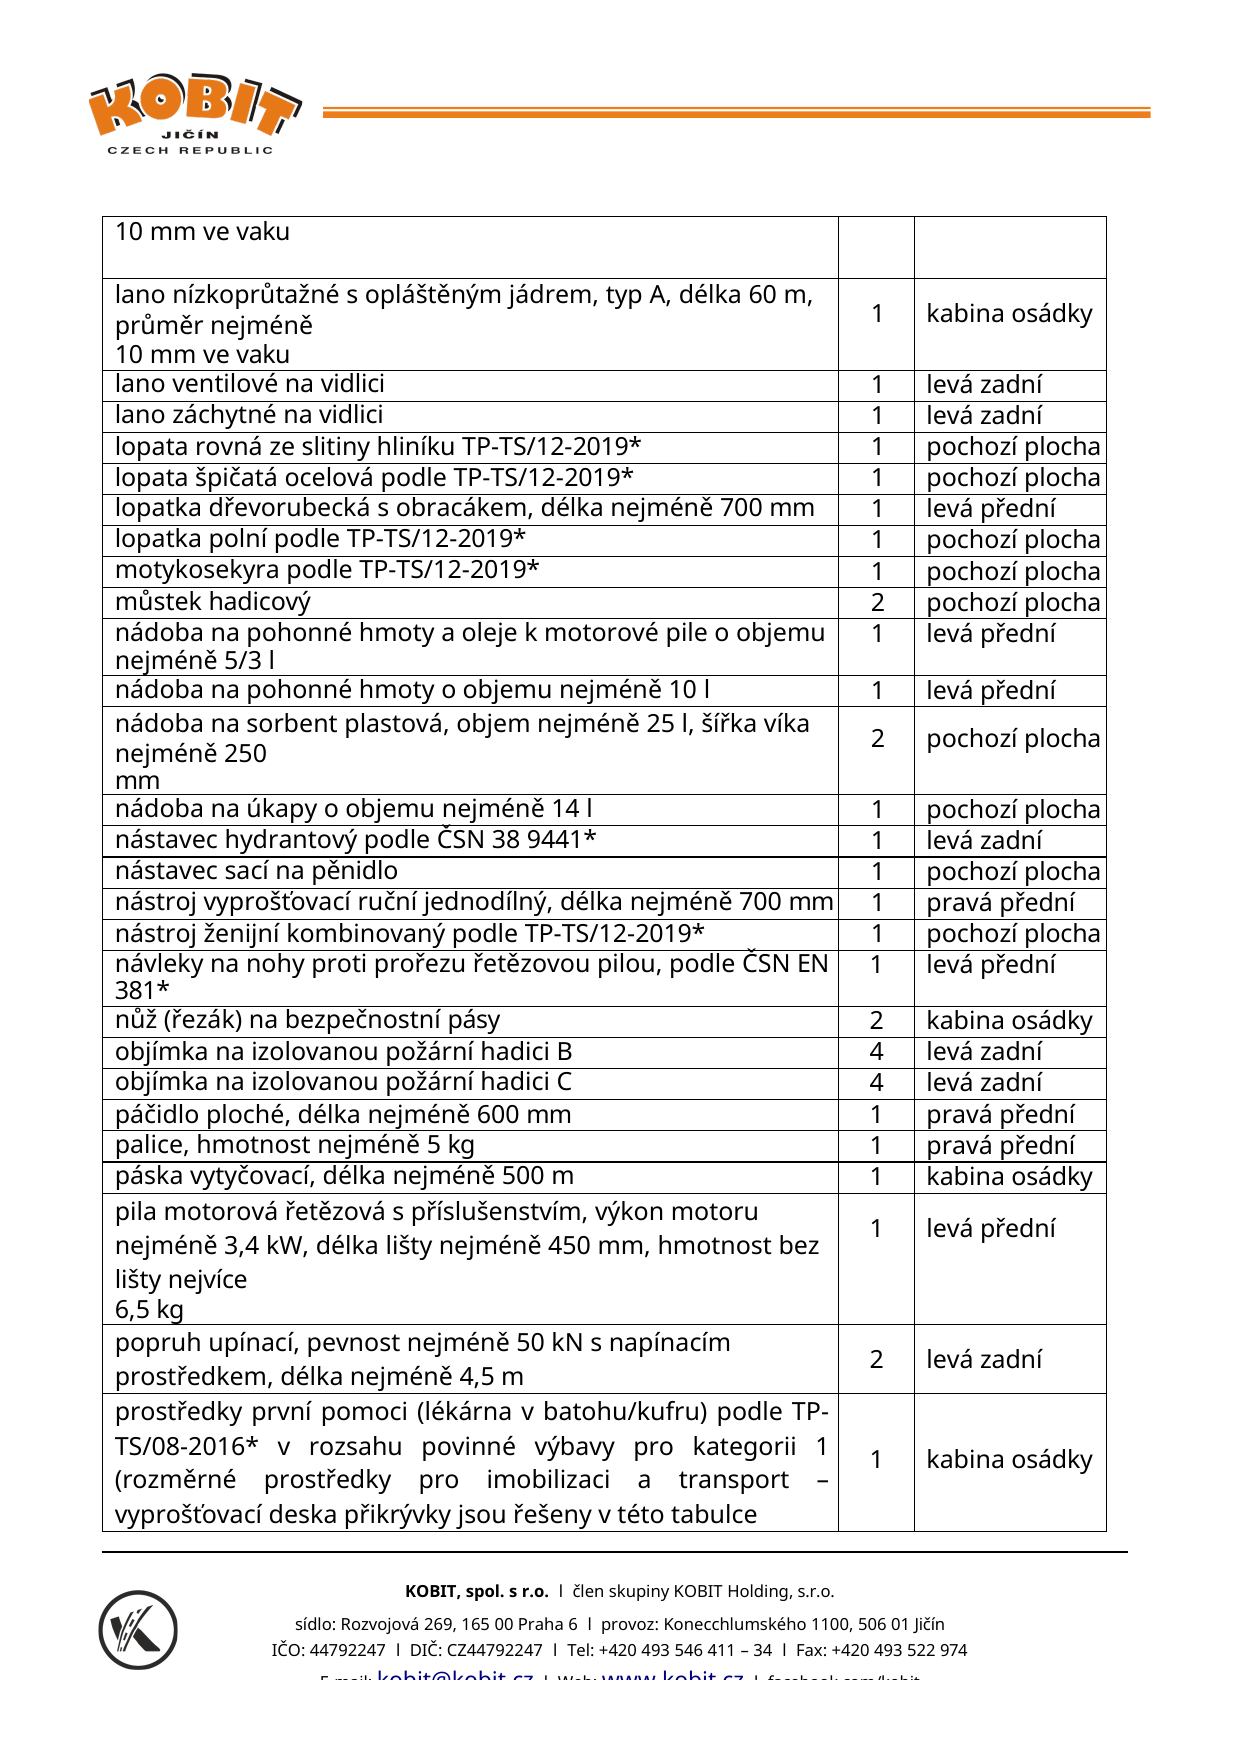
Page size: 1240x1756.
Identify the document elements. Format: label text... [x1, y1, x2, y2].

table_cell 1 [839, 495, 914, 525]
table_cell pochozí plocha [915, 557, 1106, 587]
table_cell 1 [839, 826, 914, 856]
table_cell pochozí plocha [915, 858, 1106, 887]
table_cell nádoba na sorbent plastová, objem nejméně 25 l, šířka víka nejméně 250 mm [103, 707, 838, 794]
table_cell pochozí plocha [915, 707, 1106, 794]
table_cell levá zadní [915, 1325, 1106, 1393]
table_cell pochozí plocha [915, 433, 1106, 463]
table_cell pochozí plocha [915, 588, 1106, 618]
table_header 10 mm ve vaku [103, 217, 838, 278]
table_cell nádoba na úkapy o objemu nejméně 14 l [103, 795, 838, 825]
table_cell pravá přední [915, 1131, 1106, 1161]
table_cell kabina osádky [915, 1007, 1106, 1037]
table_cell nádoba na pohonné hmoty o objemu nejméně 10 l [103, 676, 838, 706]
table_cell pochozí plocha [915, 920, 1106, 950]
table_cell levá přední [915, 619, 1106, 675]
table_cell kabina osádky [915, 1163, 1106, 1193]
table_cell 1 [839, 858, 914, 887]
table_cell nástroj vyprošťovací ruční jednodílný, délka nejméně 700 mm [103, 889, 838, 919]
table_cell můstek hadicový [103, 588, 838, 618]
table_cell levá zadní [915, 1038, 1106, 1068]
table_cell popruh upínací, pevnost nejméně 50 kN s napínacím prostředkem, délka nejméně 4,5 m [103, 1325, 838, 1393]
table_cell páčidlo ploché, délka nejméně 600 mm [103, 1100, 838, 1130]
table_cell 1 [839, 371, 914, 401]
table_cell 1 [839, 951, 914, 1006]
table_cell prostředky první pomoci (lékárna v batohu/kufru) podle TP- TS/08-2016* v rozsahu povinné výbavy pro kategorii 1 (rozměrné prostředky pro imobilizaci a transport – vyprošťovací deska přikrývky jsou řešeny v této tabulce [103, 1394, 838, 1531]
table_cell levá zadní [915, 1069, 1106, 1099]
table_cell nástroj ženijní kombinovaný podle TP-TS/12-2019* [103, 920, 838, 950]
table_cell levá přední [915, 1194, 1106, 1324]
table_cell lano nízkoprůtažné s opláštěným jádrem, typ A, délka 60 m, průměr nejméně 10 mm ve vaku [103, 279, 838, 369]
table_cell 1 [839, 279, 914, 369]
table_cell 2 [839, 588, 914, 618]
table_cell 1 [839, 1100, 914, 1130]
table_cell 1 [839, 889, 914, 919]
table_cell palice, hmotnost nejméně 5 kg [103, 1131, 838, 1161]
table_cell 2 [839, 1007, 914, 1037]
table_cell 1 [839, 402, 914, 432]
table_cell kabina osádky [915, 1394, 1106, 1531]
table_header [839, 217, 914, 278]
table_cell pravá přední [915, 1100, 1106, 1130]
table_cell 2 [839, 707, 914, 794]
table_cell páska vytyčovací, délka nejméně 500 m [103, 1163, 838, 1193]
table_cell návleky na nohy proti prořezu řetězovou pilou, podle ČSN EN 381* [103, 951, 838, 1006]
table_cell levá přední [915, 495, 1106, 525]
table_cell 1 [839, 433, 914, 463]
table_cell 2 [839, 1325, 914, 1393]
table_cell pochozí plocha [915, 795, 1106, 825]
table_cell 1 [839, 619, 914, 675]
table_cell 1 [839, 526, 914, 556]
table_cell 1 [839, 1131, 914, 1161]
table_cell pochozí plocha [915, 526, 1106, 556]
table_cell 1 [839, 557, 914, 587]
table_cell lano záchytné na vidlici [103, 402, 838, 432]
table_cell nástavec sací na pěnidlo [103, 858, 838, 887]
table_cell 1 [839, 920, 914, 950]
table_cell nádoba na pohonné hmoty a oleje k motorové pile o objemu nejméně 5/3 l [103, 619, 838, 675]
table_cell 1 [839, 676, 914, 706]
table_cell pila motorová řetězová s příslušenstvím, výkon motoru nejméně 3,4 kW, délka lišty nejméně 450 mm, hmotnost bez lišty nejvíce 6,5 kg [103, 1194, 838, 1324]
table_cell pravá přední [915, 889, 1106, 919]
table_cell 1 [839, 795, 914, 825]
table_cell levá zadní [915, 371, 1106, 401]
table_cell levá zadní [915, 826, 1106, 856]
table_cell lano ventilové na vidlici [103, 371, 838, 401]
table_cell objímka na izolovanou požární hadici C [103, 1069, 838, 1099]
table_cell 1 [839, 1163, 914, 1193]
table_cell levá přední [915, 676, 1106, 706]
table_cell 1 [839, 464, 914, 494]
table_cell levá přední [915, 951, 1106, 1006]
table_cell motykosekyra podle TP-TS/12-2019* [103, 557, 838, 587]
table_cell nůž (řezák) na bezpečnostní pásy [103, 1007, 838, 1037]
table_cell kabina osádky [915, 279, 1106, 369]
table_cell nástavec hydrantový podle ČSN 38 9441* [103, 826, 838, 856]
table_cell lopata špičatá ocelová podle TP-TS/12-2019* [103, 464, 838, 494]
table_cell lopatka polní podle TP-TS/12-2019* [103, 526, 838, 556]
table_cell 4 [839, 1069, 914, 1099]
table_cell pochozí plocha [915, 464, 1106, 494]
table_cell 1 [839, 1394, 914, 1531]
table_cell 1 [839, 1194, 914, 1324]
table_cell lopata rovná ze slitiny hliníku TP-TS/12-2019* [103, 433, 838, 463]
table_cell 4 [839, 1038, 914, 1068]
table_cell objímka na izolovanou požární hadici B [103, 1038, 838, 1068]
table_cell lopatka dřevorubecká s obracákem, délka nejméně 700 mm [103, 495, 838, 525]
table_header [915, 217, 1106, 278]
table_cell levá zadní [915, 402, 1106, 432]
